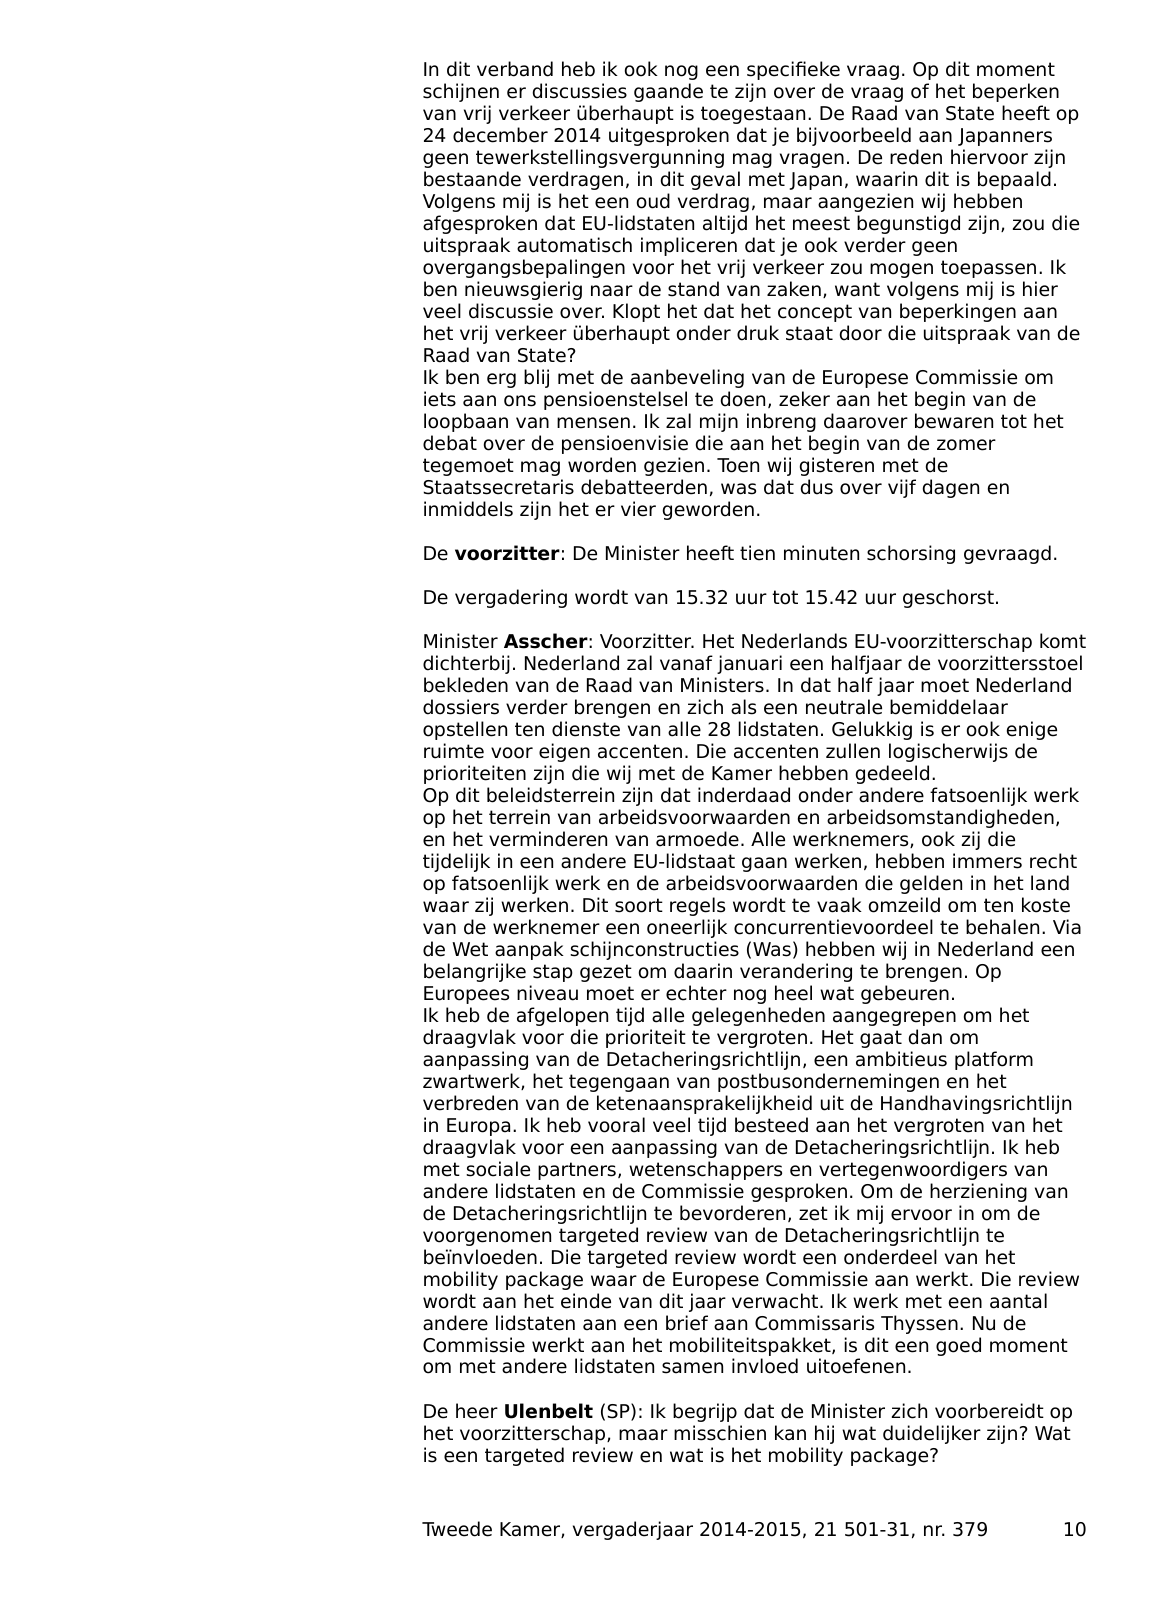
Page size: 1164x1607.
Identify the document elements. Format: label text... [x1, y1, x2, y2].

text De heer Ulenbelt (SP): Ik begrijp dat de Minister zich voorbereidt op het voorzitterschap, maar misschien kan hij wat duidelijker zijn? Wat is een targeted review en wat is het mobility package? [422, 1401, 1087, 1467]
text De voorzitter: De Minister heeft tien minuten schorsing gevraagd. [422, 543, 1087, 565]
text De vergadering wordt van 15.32 uur tot 15.42 uur geschorst. [422, 587, 1087, 609]
text Op dit beleidsterrein zijn dat inderdaad onder andere fatsoenlijk werk op het terrein van arbeidsvoorwaarden en arbeidsomstandigheden, en het verminderen van armoede. Alle werknemers, ook zij die tijdelijk in een andere EU-lidstaat gaan werken, hebben immers recht op fatsoenlijk werk en de arbeidsvoorwaarden die gelden in het land waar zij werken. Dit soort regels wordt te vaak omzeild om ten koste van de werknemer een oneerlijk concurrentievoordeel te behalen. Via de Wet aanpak schijnconstructies (Was) hebben wij in Nederland een belangrijke stap gezet om daarin verandering te brengen. Op Europees niveau moet er echter nog heel wat gebeuren. [422, 785, 1087, 1005]
text In dit verband heb ik ook nog een specifieke vraag. Op dit moment schijnen er discussies gaande te zijn over de vraag of het beperken van vrij verkeer überhaupt is toegestaan. De Raad van State heeft op 24 december 2014 uitgesproken dat je bijvoorbeeld aan Japanners geen tewerkstellingsvergunning mag vragen. De reden hiervoor zijn bestaande verdragen, in dit geval met Japan, waarin dit is bepaald. Volgens mij is het een oud verdrag, maar aangezien wij hebben afgesproken dat EU-lidstaten altijd het meest begunstigd zijn, zou die uitspraak automatisch impliceren dat je ook verder geen overgangsbepalingen voor het vrij verkeer zou mogen toepassen. Ik ben nieuwsgierig naar de stand van zaken, want volgens mij is hier veel discussie over. Klopt het dat het concept van beperkingen aan het vrij verkeer überhaupt onder druk staat door die uitspraak van de Raad van State? [422, 59, 1087, 367]
text Minister Asscher: Voorzitter. Het Nederlands EU-voorzitterschap komt dichterbij. Nederland zal vanaf januari een halfjaar de voorzittersstoel bekleden van de Raad van Ministers. In dat half jaar moet Nederland dossiers verder brengen en zich als een neutrale bemiddelaar opstellen ten dienste van alle 28 lidstaten. Gelukkig is er ook enige ruimte voor eigen accenten. Die accenten zullen logischerwijs de prioriteiten zijn die wij met de Kamer hebben gedeeld. [422, 631, 1087, 785]
text Ik heb de afgelopen tijd alle gelegenheden aangegrepen om het draagvlak voor die prioriteit te vergroten. Het gaat dan om aanpassing van de Detacheringsrichtlijn, een ambitieus platform zwartwerk, het tegengaan van postbusondernemingen en het verbreden van de ketenaansprakelijkheid uit de Handhavingsrichtlijn in Europa. Ik heb vooral veel tijd besteed aan het vergroten van het draagvlak voor een aanpassing van de Detacheringsrichtlijn. Ik heb met sociale partners, wetenschappers en vertegenwoordigers van andere lidstaten en de Commissie gesproken. Om de herziening van de Detacheringsrichtlijn te bevorderen, zet ik mij ervoor in om de voorgenomen targeted review van de Detacheringsrichtlijn te beïnvloeden. Die targeted review wordt een onderdeel van het mobility package waar de Europese Commissie aan werkt. Die review wordt aan het einde van dit jaar verwacht. Ik werk met een aantal andere lidstaten aan een brief aan Commissaris Thyssen. Nu de Commissie werkt aan het mobiliteitspakket, is dit een goed moment om met andere lidstaten samen invloed uitoefenen. [422, 1005, 1087, 1378]
text Ik ben erg blij met de aanbeveling van de Europese Commissie om iets aan ons pensioenstelsel te doen, zeker aan het begin van de loopbaan van mensen. Ik zal mijn inbreng daarover bewaren tot het debat over de pensioenvisie die aan het begin van de zomer tegemoet mag worden gezien. Toen wij gisteren met de Staatssecretaris debatteerden, was dat dus over vijf dagen en inmiddels zijn het er vier geworden. [422, 367, 1087, 521]
